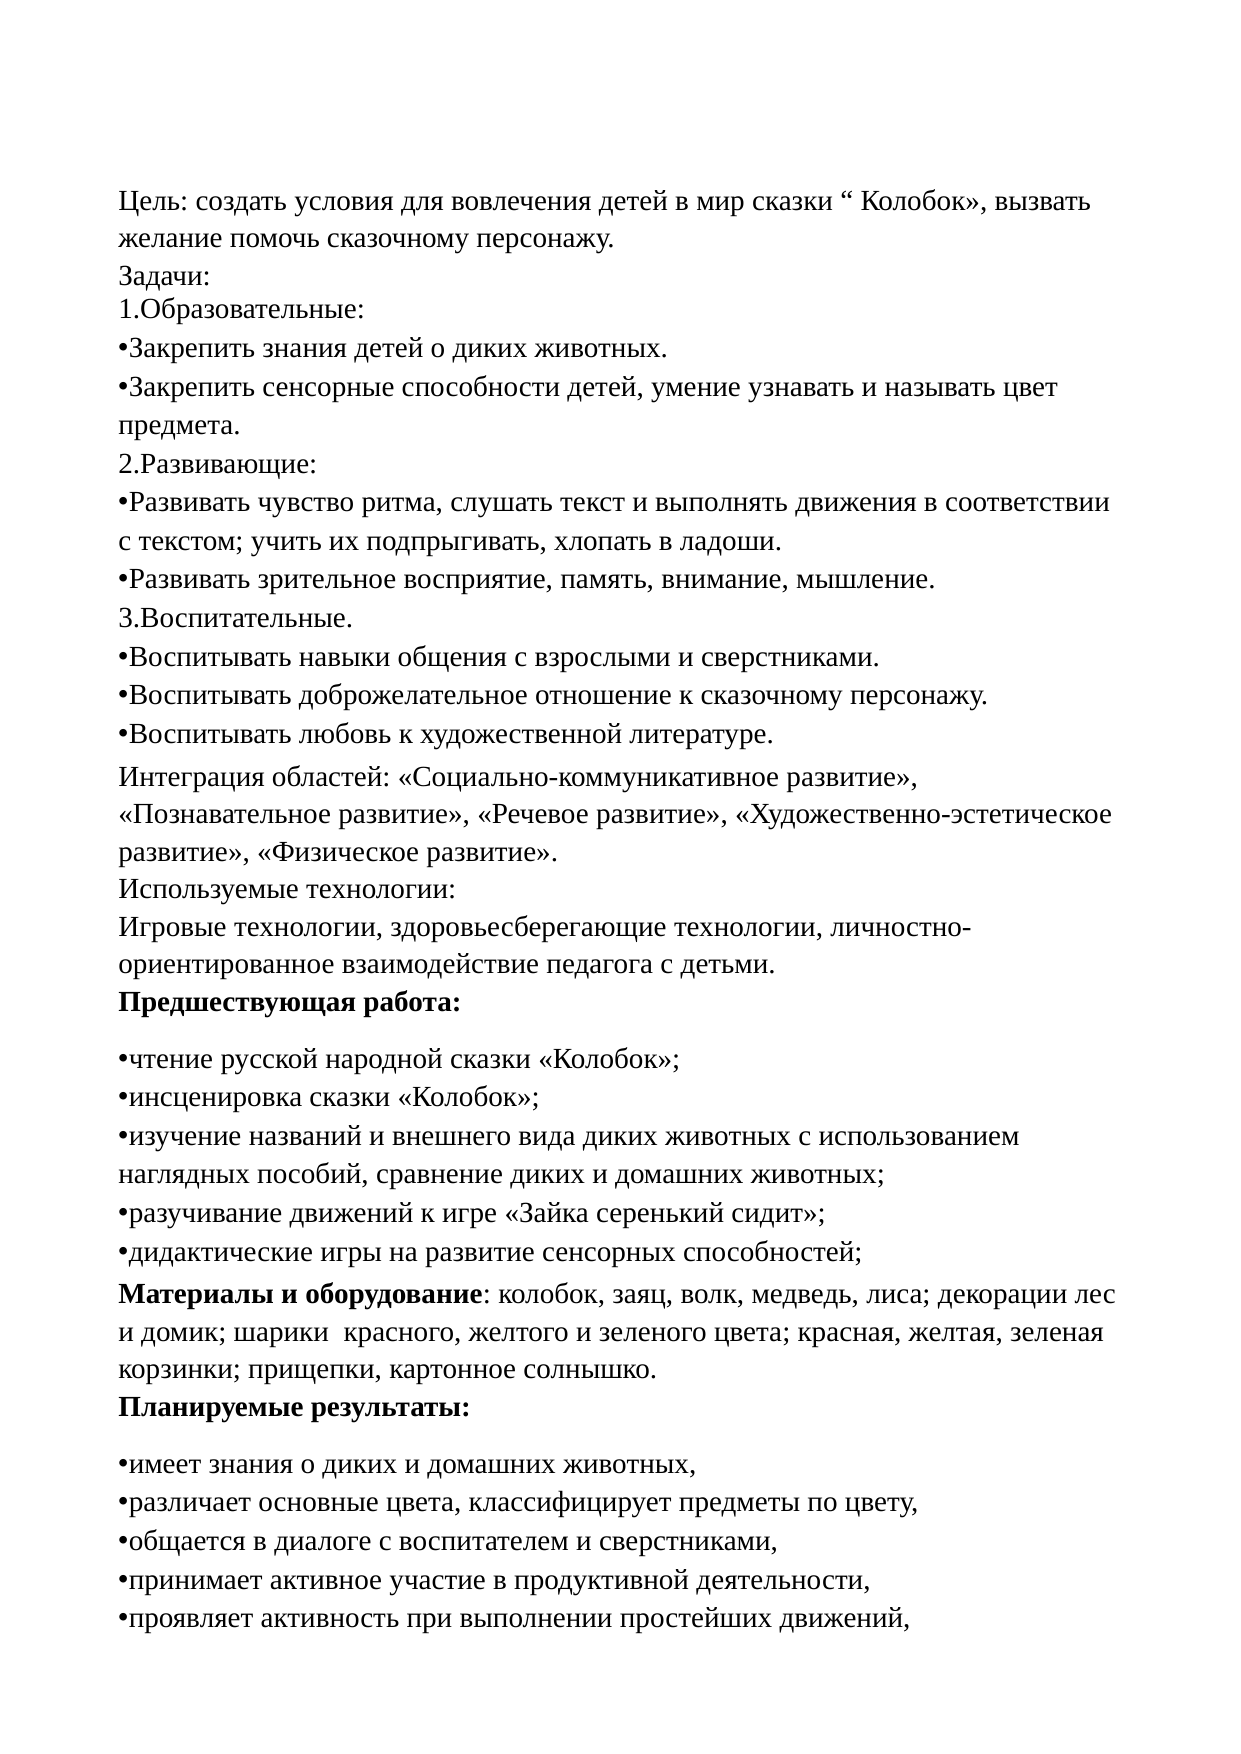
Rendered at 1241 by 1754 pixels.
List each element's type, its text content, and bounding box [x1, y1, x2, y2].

list Воспитывать доброжелательное отношение к сказочному персонажу. [118, 677, 1122, 711]
list проявляет активность при выполнении простейших движений, [118, 1601, 1122, 1634]
text Цель: создать условия для вовлечения детей в мир сказки “ Колобок», вызвать желание помочь сказочному персонажу. [118, 179, 1122, 254]
text Предшествующая работа: [118, 980, 1122, 1017]
list изучение названий и внешнего вида диких животных с использованием наглядных пособий, сравнение диких и домашних животных; [118, 1118, 1122, 1190]
text Игровые технологии, здоровьесберегающие технологии, личностно-ориентированное взаимодействие педагога с детьми. [118, 905, 1122, 980]
list разучивание движений к игре «Зайка серенький сидит»; [118, 1195, 1122, 1229]
list общается в диалоге с воспитателем и сверстниками, [118, 1523, 1122, 1557]
list Развивающие: [118, 446, 1122, 479]
list имеет знания о диких и домашних животных, [118, 1446, 1122, 1479]
text Задачи: [118, 254, 1122, 292]
list принимает активное участие в продуктивной деятельности, [118, 1562, 1122, 1596]
list чтение русской народной сказки «Колобок»; [118, 1041, 1122, 1074]
list Воспитательные. [118, 600, 1122, 634]
text Планируемые результаты: [118, 1385, 1122, 1422]
list Развивать зрительное восприятие, память, внимание, мышление. [118, 562, 1122, 595]
list инсценировка сказки «Колобок»; [118, 1079, 1122, 1113]
list различает основные цвета, классифицирует предметы по цвету, [118, 1484, 1122, 1518]
list Развивать чувство ритма, слушать текст и выполнять движения в соответствии с текстом; учить их подпрыгивать, хлопать в ладоши. [118, 484, 1122, 557]
text Используемые технологии: [118, 867, 1122, 905]
list дидактические игры на развитие сенсорных способностей; [118, 1234, 1122, 1267]
list Закрепить знания детей о диких животных. [118, 330, 1122, 364]
list Образовательные: [118, 292, 1122, 325]
text Материалы и оборудование: колобок, заяц, волк, медведь, лиса; декорации лес и домик; шарики красного, желтого и зеленого цвета; красная, желтая, зеленая корзинки; прищепки, картонное солнышко. [118, 1272, 1122, 1385]
list Закрепить сенсорные способности детей, умение узнавать и называть цвет предмета. [118, 369, 1122, 441]
list Воспитывать любовь к художественной литературе. [118, 716, 1122, 750]
list Воспитывать навыки общения с взрослыми и сверстниками. [118, 639, 1122, 672]
text Интеграция областей: «Социально-коммуникативное развитие», «Познавательное развитие», «Речевое развитие», «Художественно-эстетическое развитие», «Физическое развитие». [118, 755, 1122, 867]
